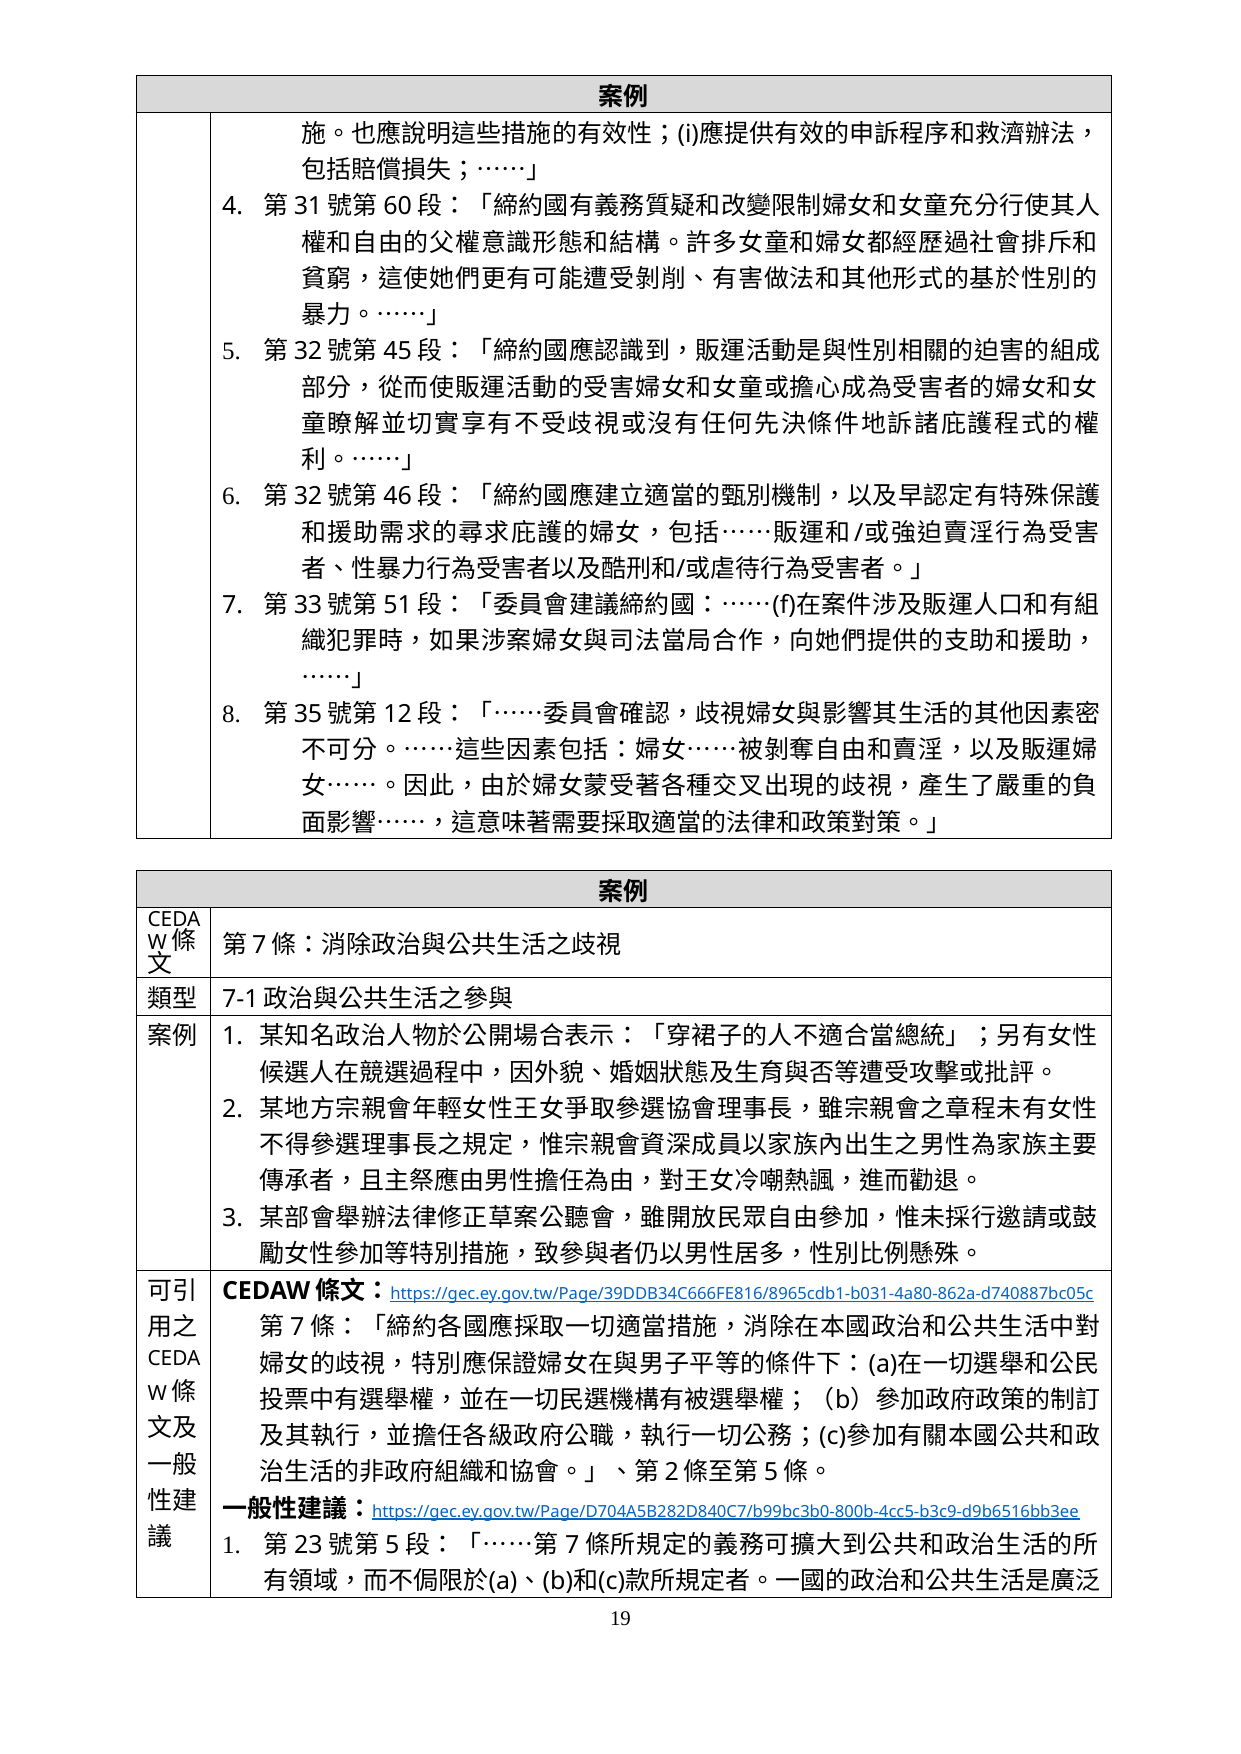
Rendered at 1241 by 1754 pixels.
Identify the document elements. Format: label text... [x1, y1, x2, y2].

table_cell CEDAW條文：https://gec.ey.gov.tw/Page/39DDB34C666FE816/8965cdb1-b031-4a80-862a-d740887bc05c 第6條：「締約各國應採取一切適當措施，包括制定法律，以禁止一切形式販賣婦女及意圖營利使婦女賣淫的行為。」、第2條。 一般性建議：https://gec.ey.gov.tw/Page/D704A5B282D840C7/b99bc3b0-800b-4cc5-b3c9-d9b6516bb3ee 第19號第6段：「《公約》第1條界定對婦女的歧視。歧視的定義包括基於性別的暴力，即針對其為女性而施加暴力或不成比例地影響女性。包括身體、心理或性的傷害、痛苦、施加威脅、壓制和剝奪其他行動自由。基於性別的暴力可能違犯《公約》的具體條款，不論這些條款是否明文提到暴力。」 第19號第7段：「基於性別的暴力，損害或阻礙婦女享有基於一般國際法或具體的人權公約所載列的人權和基本自由，符合《公約》第1條所指的歧視。該等權利和自由包含：(a)生命權；(b)不受酷刑、不人道或有辱人格的待遇或懲罰的權利；……(d)自由和人身安全權利；……」 第19號第24段：「……消除對婦女歧視委員會建議：……(g)必須採取具體的預防和懲罰性措施，以消除販運婦女和性剝削的行為；(h)締約國報告中應敘述這些問題的嚴重程度以及為保護賣淫婦女、被販運婦女或受到其他形式性剝削的婦女而採取的措施，包括刑罰規定、預防性和恢復措施。也應說明這些措施的有效性；(i)應提供有效的申訴程序和救濟辦法，包括賠償損失；……」 第31號第60段：「締約國有義務質疑和改變限制婦女和女童充分行使其人權和自由的父權意識形態和結構。許多女童和婦女都經歷過社會排斥和貧窮，這使她們更有可能遭受剝削、有害做法和其他形式的基於性別的暴力。……」 第32號第45段：「締約國應認識到，販運活動是與性別相關的迫害的組成部分，從而使販運活動的受害婦女和女童或擔心成為受害者的婦女和女童瞭解並切實享有不受歧視或沒有任何先決條件地訴諸庇護程式的權利。……」 第32號第46段：「締約國應建立適當的甄別機制，以及早認定有特殊保護和援助需求的尋求庇護的婦女，包括……販運和/或強迫賣淫行為受害者、性暴力行為受害者以及酷刑和/或虐待行為受害者。」 第33號第51段：「委員會建議締約國：……(f)在案件涉及販運人口和有組織犯罪時，如果涉案婦女與司法當局合作，向她們提供的支助和援助，……」 第35號第12段：「……委員會確認，歧視婦女與影響其生活的其他因素密不可分。……這些因素包括：婦女……被剝奪自由和賣淫，以及販運婦女……。因此，由於婦女蒙受著各種交叉出現的歧視，產生了嚴重的負面影響……，這意味著需要採取適當的法律和政策對策。」 [211, 113, 1111, 838]
table_cell 案例 [137, 1016, 210, 1269]
table_header 案例 [137, 871, 1111, 907]
table_cell 第7條：消除政治與公共生活之歧視 [211, 908, 1111, 977]
table_cell CEDAW條文 [137, 908, 210, 977]
table_cell 類型 [137, 978, 210, 1015]
table_cell 7-1政治與公共生活之參與 [211, 978, 1111, 1015]
table_cell 某知名政治人物於公開場合表示：「穿裙子的人不適合當總統」；另有女性候選人在競選過程中，因外貌、婚姻狀態及生育與否等遭受攻擊或批評。 某地方宗親會年輕女性王女爭取參選協會理事長，雖宗親會之章程未有女性不得參選理事長之規定，惟宗親會資深成員以家族內出生之男性為家族主要傳承者，且主祭應由男性擔任為由，對王女冷嘲熱諷，進而勸退。 某部會舉辦法律修正草案公聽會，雖開放民眾自由參加，惟未採行邀請或鼓勵女性參加等特別措施，致參與者仍以男性居多，性別比例懸殊。 [211, 1016, 1111, 1269]
table_cell CEDAW條文：https://gec.ey.gov.tw/Page/39DDB34C666FE816/8965cdb1-b031-4a80-862a-d740887bc05c 第7條：「締約各國應採取一切適當措施，消除在本國政治和公共生活中對婦女的歧視，特別應保證婦女在與男子平等的條件下：(a)在一切選舉和公民投票中有選舉權，並在一切民選機構有被選舉權；（b）參加政府政策的制訂及其執行，並擔任各級政府公職，執行一切公務；(c)參加有關本國公共和政治生活的非政府組織和協會。」、第2條至第5條。 一般性建議：https://gec.ey.gov.tw/Page/D704A5B282D840C7/b99bc3b0-800b-4cc5-b3c9-d9b6516bb3ee 第23號第5段：「……第7條所規定的義務可擴大到公共和政治生活的所有領域，而不侷限於(a)、(b)和(c)款所規定者。一國的政治和公共生活是廣泛的概念，係指政治權的行使，尤其是行使立法、司法、行政和管理權力。……此概念還包括民間社會的許多方面，包括……各政黨、工會、專業或行業協會、婦女組織、社區基層組織和其他與公共、政治生活有關的組織的活動。」 第23號第16段：「……研究結果指出，如果婦女參與的比例能達到30%至35%（一般稱為「臨界人數」），就會對政治方式和決定內容產生實際的影響，使政治生活充滿新的活力。」 第23號第18段：「公約促使締約國於憲法或立法中採取適當步驟，確保婦女在一切選舉和公民投票中均享有與男性平等的選舉權和被選舉權。……」 第23號第28段：「締約國有權任命婦女擔任高階內閣和行政職位，而各政黨也有責任確保將婦女列入政黨名單，並在可能勝選的地區提名競選。締約國亦應努力確保任命婦女在與男性平等的條件下，擔任政府諮詢機構的職務，……」 第23號第29段：「若干締約國為確保婦女平等參與擔任高階內閣和行政職位並成為政府諮詢機構的成員，所採取的措施包括：作出規定，在可能被任命者合乎同樣條件的情況下，優先考慮女性提名人；通過規定，在公共團體中男女成員均不應少於40%；在內閣和公職任命方面制訂婦女保障名額；和婦女組織協商，確保具資格的婦女被提名為公共團體的成員和擔任公職，且編制和保持該等婦女的名冊，以便於公職提名；任命民間組織所提名的婦女時，締約國應鼓勵該等組織提出具備資格並適合的婦女作為這些機構的成員。」 第23號第34段：「其他組織(工會和政黨)針對執行理事會代表人數及會員組成結構的男女均等，有義務以適用規章體現對性別平等原則的承諾，以便該等組織得到社會所有階層的充分平等參與及兩性貢獻的好處。該等組織及非政府組織亦於政治技巧、參與和領導方面，為婦女提供寶貴的訓練機會。」 第23號第2段、第15段、第28號第34段。 [211, 1271, 1111, 1597]
table_cell [137, 113, 210, 838]
table_header 案例 [137, 76, 1111, 112]
table_cell 可引用之CEDAW條文及一般性建議 [137, 1271, 210, 1597]
